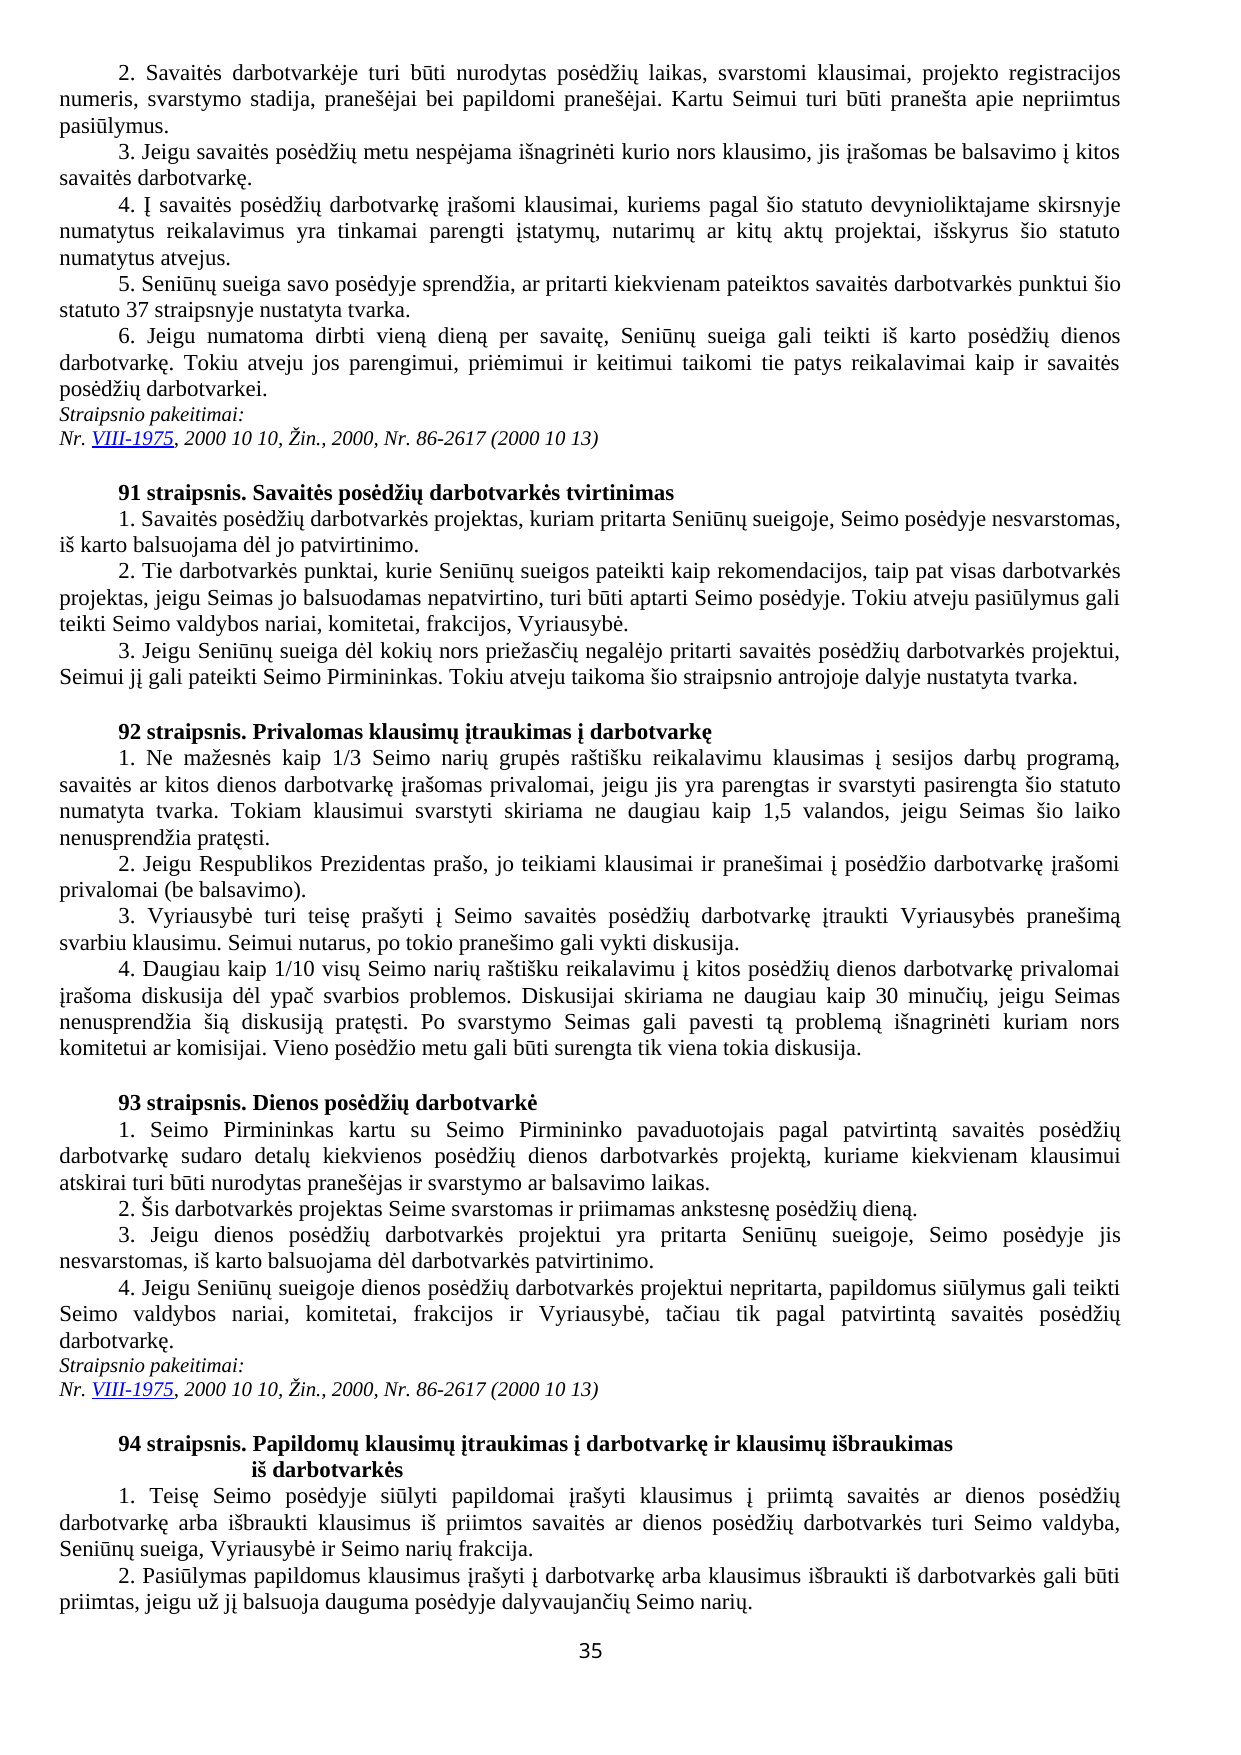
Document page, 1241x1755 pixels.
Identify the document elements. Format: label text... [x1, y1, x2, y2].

text 3. Vyriausybė turi teisę prašyti į Seimo savaitės posėdžių darbotvarkę įtraukti Vyriausybės pranešimą svarbiu klausimu. Seimui nutarus, po tokio pranešimo gali vykti diskusija. [59, 903, 1122, 955]
text 3. Jeigu Seniūnų sueiga dėl kokių nors priežasčių negalėjo pritarti savaitės posėdžių darbotvarkės projektui, Seimui jį gali pateikti Seimo Pirmininkas. Tokiu atveju taikoma šio straipsnio antrojoje dalyje nustatyta tvarka. [59, 637, 1122, 689]
text 93 straipsnis. Dienos posėdžių darbotvarkė [59, 1089, 1122, 1116]
text 1. Seimo Pirmininkas kartu su Seimo Pirmininko pavaduotojais pagal patvirtintą savaitės posėdžių darbotvarkę sudaro detalų kiekvienos posėdžių dienos darbotvarkės projektą, kuriame kiekvienam klausimui atskirai turi būti nurodytas pranešėjas ir svarstymo ar balsavimo laikas. [59, 1116, 1122, 1195]
text Straipsnio pakeitimai: [59, 402, 1122, 426]
text iš darbotvarkės [59, 1456, 1122, 1483]
text 2. Jeigu Respublikos Prezidentas prašo, jo teikiami klausimai ir pranešimai į posėdžio darbotvarkę įrašomi privalomai (be balsavimo). [59, 850, 1122, 903]
text 1. Teisę Seimo posėdyje siūlyti papildomai įrašyti klausimus į priimtą savaitės ar dienos posėdžių darbotvarkę arba išbraukti klausimus iš priimtos savaitės ar dienos posėdžių darbotvarkės turi Seimo valdyba, Seniūnų sueiga, Vyriausybė ir Seimo narių frakcija. [59, 1483, 1122, 1562]
text 91 straipsnis. Savaitės posėdžių darbotvarkės tvirtinimas [59, 478, 1122, 505]
text Nr. VIII-1975, 2000 10 10, Žin., 2000, Nr. 86-2617 (2000 10 13) [59, 426, 1122, 450]
text 5. Seniūnų sueiga savo posėdyje sprendžia, ar pritarti kiekvienam pateiktos savaitės darbotvarkės punktui šio statuto 37 straipsnyje nustatyta tvarka. [59, 270, 1122, 323]
text 2. Savaitės darbotvarkėje turi būti nurodytas posėdžių laikas, svarstomi klausimai, projekto registracijos numeris, svarstymo stadija, pranešėjai bei papildomi pranešėjai. Kartu Seimui turi būti pranešta apie nepriimtus pasiūlymus. [59, 59, 1122, 138]
text 4. Į savaitės posėdžių darbotvarkę įrašomi klausimai, kuriems pagal šio statuto devynioliktajame skirsnyje numatytus reikalavimus yra tinkamai parengti įstatymų, nutarimų ar kitų aktų projektai, išskyrus šio statuto numatytus atvejus. [59, 191, 1122, 270]
text Nr. VIII-1975, 2000 10 10, Žin., 2000, Nr. 86-2617 (2000 10 13) [59, 1377, 1122, 1401]
text Straipsnio pakeitimai: [59, 1353, 1122, 1377]
text 4. Jeigu Seniūnų sueigoje dienos posėdžių darbotvarkės projektui nepritarta, papildomus siūlymus gali teikti Seimo valdybos nariai, komitetai, frakcijos ir Vyriausybė, tačiau tik pagal patvirtintą savaitės posėdžių darbotvarkę. [59, 1274, 1122, 1353]
text 2. Šis darbotvarkės projektas Seime svarstomas ir priimamas ankstesnę posėdžių dieną. [59, 1195, 1122, 1221]
text 3. Jeigu dienos posėdžių darbotvarkės projektui yra pritarta Seniūnų sueigoje, Seimo posėdyje jis nesvarstomas, iš karto balsuojama dėl darbotvarkės patvirtinimo. [59, 1221, 1122, 1274]
text 1. Savaitės posėdžių darbotvarkės projektas, kuriam pritarta Seniūnų sueigoje, Seimo posėdyje nesvarstomas, iš karto balsuojama dėl jo patvirtinimo. [59, 505, 1122, 558]
text 4. Daugiau kaip 1/10 visų Seimo narių raštišku reikalavimu į kitos posėdžių dienos darbotvarkę privalomai įrašoma diskusija dėl ypač svarbios problemos. Diskusijai skiriama ne daugiau kaip 30 minučių, jeigu Seimas nenusprendžia šią diskusiją pratęsti. Po svarstymo Seimas gali pavesti tą problemą išnagrinėti kuriam nors komitetui ar komisijai. Vieno posėdžio metu gali būti surengta tik viena tokia diskusija. [59, 955, 1122, 1061]
text 94 straipsnis. Papildomų klausimų įtraukimas į darbotvarkę ir klausimų išbraukimas [59, 1430, 1122, 1456]
text 6. Jeigu numatoma dirbti vieną dieną per savaitę, Seniūnų sueiga gali teikti iš karto posėdžių dienos darbotvarkę. Tokiu atveju jos parengimui, priėmimui ir keitimui taikomi tie patys reikalavimai kaip ir savaitės posėdžių darbotvarkei. [59, 323, 1122, 402]
text 2. Tie darbotvarkės punktai, kurie Seniūnų sueigos pateikti kaip rekomendacijos, taip pat visas darbotvarkės projektas, jeigu Seimas jo balsuodamas nepatvirtino, turi būti aptarti Seimo posėdyje. Tokiu atveju pasiūlymus gali teikti Seimo valdybos nariai, komitetai, frakcijos, Vyriausybė. [59, 558, 1122, 637]
text 1. Ne mažesnės kaip 1/3 Seimo narių grupės raštišku reikalavimu klausimas į sesijos darbų programą, savaitės ar kitos dienos darbotvarkę įrašomas privalomai, jeigu jis yra parengtas ir svarstyti pasirengta šio statuto numatyta tvarka. Tokiam klausimui svarstyti skiriama ne daugiau kaip 1,5 valandos, jeigu Seimas šio laiko nenusprendžia pratęsti. [59, 744, 1122, 850]
text 92 straipsnis. Privalomas klausimų įtraukimas į darbotvarkę [59, 718, 1122, 744]
text 3. Jeigu savaitės posėdžių metu nespėjama išnagrinėti kurio nors klausimo, jis įrašomas be balsavimo į kitos savaitės darbotvarkę. [59, 138, 1122, 191]
text 2. Pasiūlymas papildomus klausimus įrašyti į darbotvarkę arba klausimus išbraukti iš darbotvarkės gali būti priimtas, jeigu už jį balsuoja dauguma posėdyje dalyvaujančių Seimo narių. [59, 1562, 1122, 1614]
